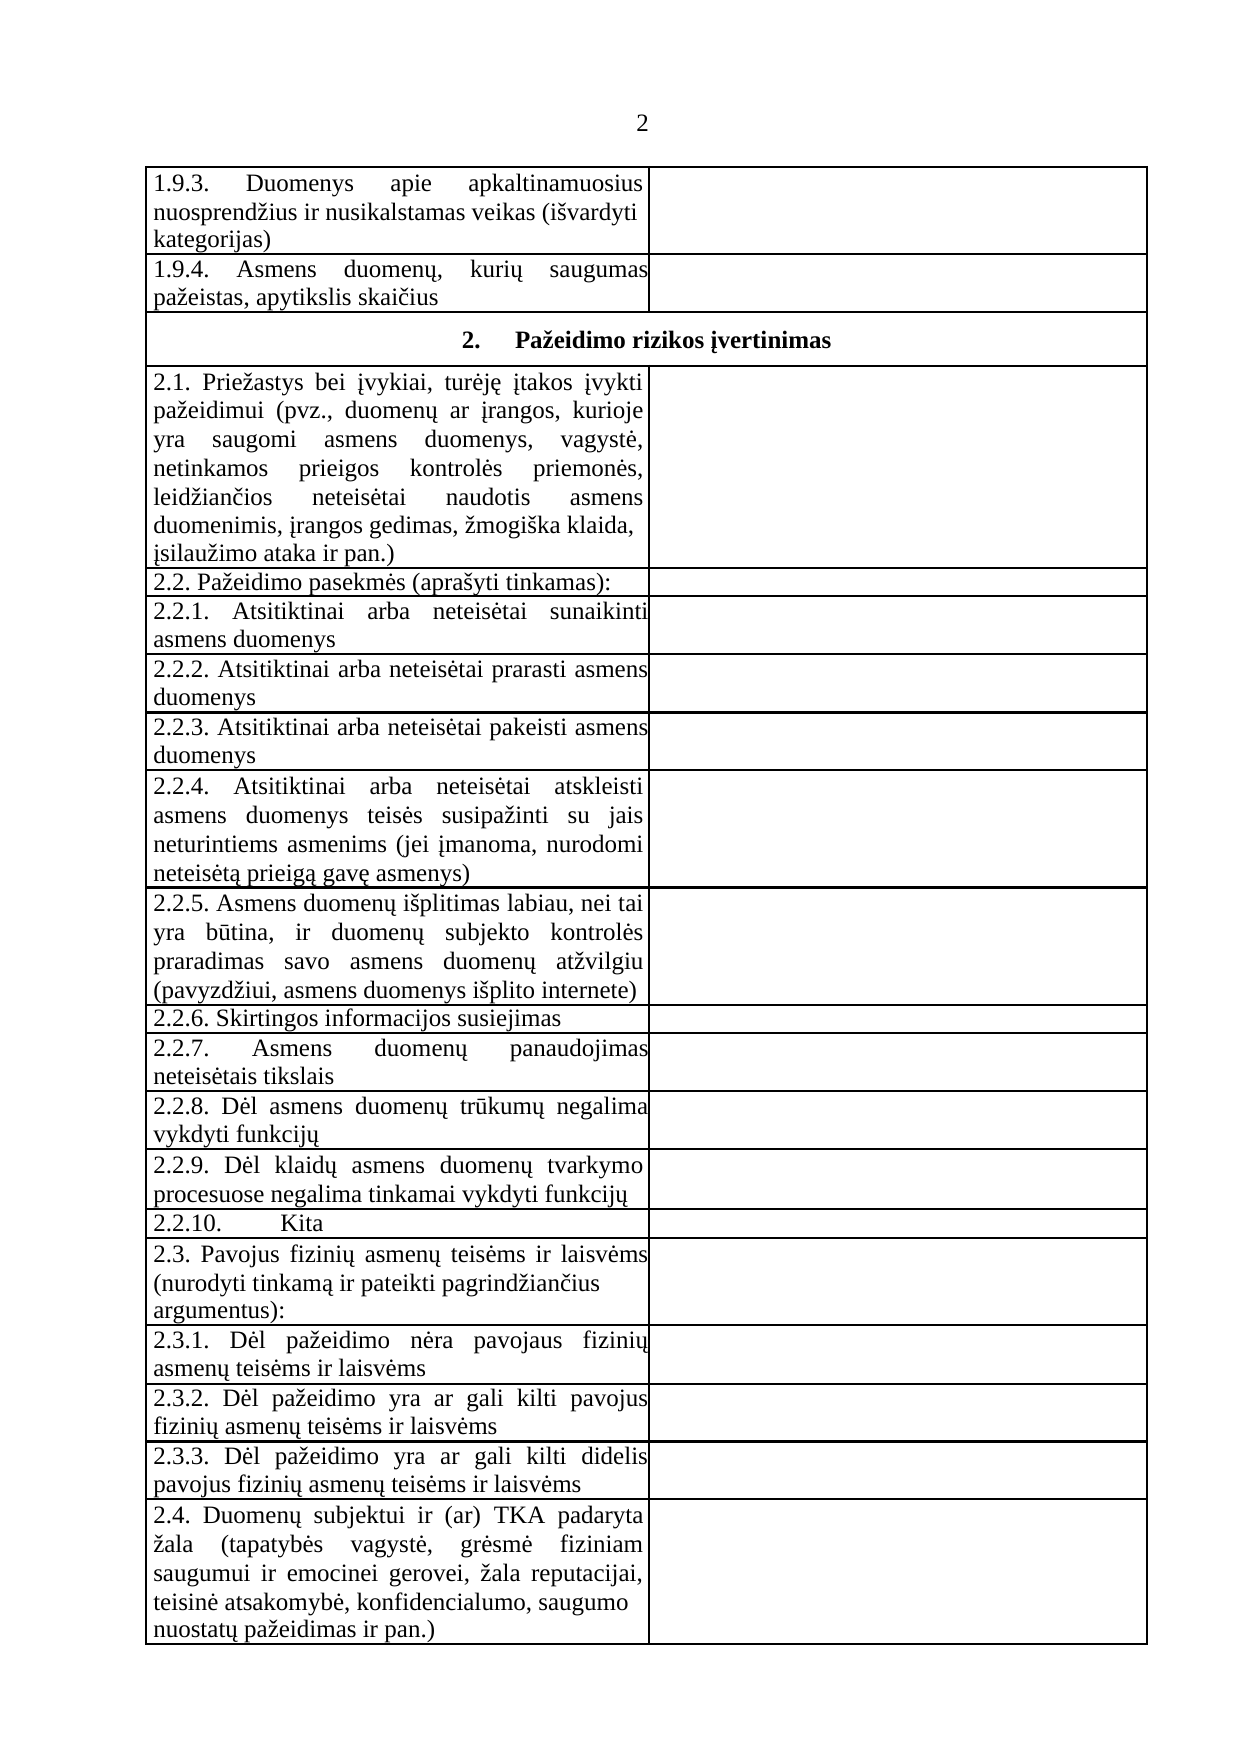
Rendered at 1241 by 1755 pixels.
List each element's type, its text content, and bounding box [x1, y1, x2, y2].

table_cell 2.2.4. Atsitiktinai arba neteisėtai atskleisti asmens duomenys teisės susipažinti su jais neturintiems asmenims (jei įmanoma, nurodomi neteisėtą prieigą gavę asmenys) [147, 771, 648, 886]
table_cell [650, 367, 1146, 567]
table_cell [650, 1210, 1146, 1237]
table_cell [650, 889, 1146, 1003]
table_cell 2. Pažeidimo rizikos įvertinimas [147, 313, 1146, 364]
table_cell [650, 1443, 1146, 1498]
table_cell [650, 1150, 1146, 1208]
table_cell [650, 597, 1146, 653]
table_cell [650, 1006, 1146, 1032]
table_cell [650, 1092, 1146, 1148]
table_cell 2.2.1. Atsitiktinai arba neteisėtai sunaikinti asmens duomenys [147, 597, 648, 653]
table_cell 2.2.10. Kita [147, 1210, 648, 1237]
table_cell 2.2.5. Asmens duomenų išplitimas labiau, nei tai yra būtina, ir duomenų subjekto kontrolės praradimas savo asmens duomenų atžvilgiu (pavyzdžiui, asmens duomenys išplito internete) [147, 889, 648, 1003]
table_cell [650, 714, 1146, 769]
table_cell 2.2. Pažeidimo pasekmės (aprašyti tinkamas): [147, 569, 648, 595]
table_cell 2.3. Pavojus fizinių asmenų teisėms ir laisvėms (nurodyti tinkamą ir pateikti pagrindžiančius argumentus): [147, 1239, 648, 1324]
table_cell 2.2.6. Skirtingos informacijos susiejimas [147, 1006, 648, 1032]
table_cell 2.4. Duomenų subjektui ir (ar) TKA padaryta žala (tapatybės vagystė, grėsmė fiziniam saugumui ir emocinei gerovei, žala reputacijai, teisinė atsakomybė, konfidencialumo, saugumo nuostatų pažeidimas ir pan.) [147, 1500, 648, 1643]
table_cell 2.2.7. Asmens duomenų panaudojimas neteisėtais tikslais [147, 1034, 648, 1090]
table_cell 2.2.2. Atsitiktinai arba neteisėtai prarasti asmens duomenys [147, 655, 648, 711]
table_cell 2.1. Priežastys bei įvykiai, turėję įtakos įvykti pažeidimui (pvz., duomenų ar įrangos, kurioje yra saugomi asmens duomenys, vagystė, netinkamos prieigos kontrolės priemonės, leidžiančios neteisėtai naudotis asmens duomenimis, įrangos gedimas, žmogiška klaida, įsilaužimo ataka ir pan.) [147, 367, 648, 567]
table_cell [650, 168, 1146, 253]
table_cell [650, 255, 1146, 311]
table_cell [650, 1034, 1146, 1090]
table_cell 2.3.3. Dėl pažeidimo yra ar gali kilti didelis pavojus fizinių asmenų teisėms ir laisvėms [147, 1443, 648, 1498]
table_cell [650, 1500, 1146, 1643]
table_cell 2.3.2. Dėl pažeidimo yra ar gali kilti pavojus fizinių asmenų teisėms ir laisvėms [147, 1385, 648, 1440]
table_cell 2.2.9. Dėl klaidų asmens duomenų tvarkymo procesuose negalima tinkamai vykdyti funkcijų [147, 1150, 648, 1208]
table_cell [650, 771, 1146, 886]
table_cell 1.9.3. Duomenys apie apkaltinamuosius nuosprendžius ir nusikalstamas veikas (išvardyti kategorijas) [147, 168, 648, 253]
table_cell 2.3.1. Dėl pažeidimo nėra pavojaus fizinių asmenų teisėms ir laisvėms [147, 1326, 648, 1382]
table_cell 2.2.3. Atsitiktinai arba neteisėtai pakeisti asmens duomenys [147, 714, 648, 769]
table_cell [650, 655, 1146, 711]
table_cell [650, 569, 1146, 595]
table_cell 1.9.4. Asmens duomenų, kurių saugumas pažeistas, apytikslis skaičius [147, 255, 648, 311]
table_cell [650, 1326, 1146, 1382]
table_cell [650, 1385, 1146, 1440]
table_cell 2.2.8. Dėl asmens duomenų trūkumų negalima vykdyti funkcijų [147, 1092, 648, 1148]
table_cell [650, 1239, 1146, 1324]
